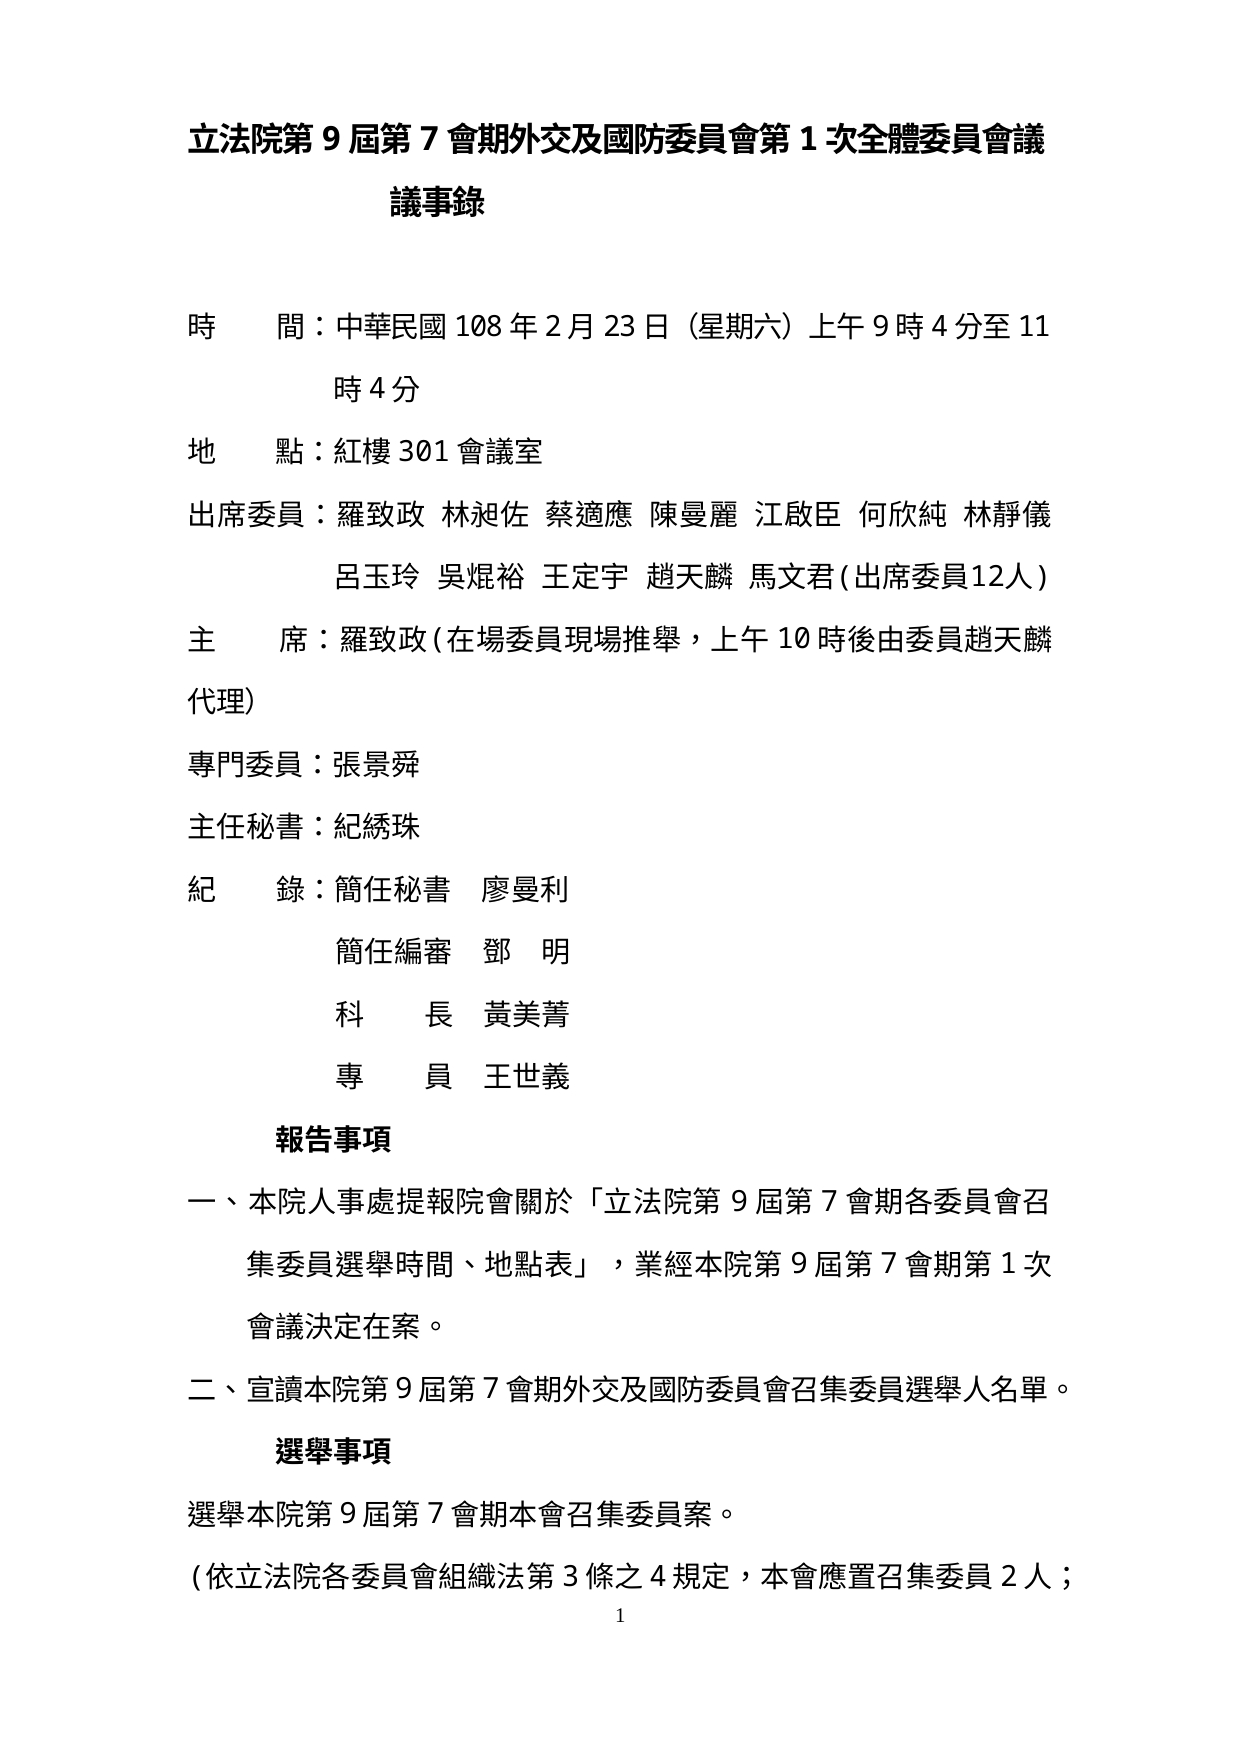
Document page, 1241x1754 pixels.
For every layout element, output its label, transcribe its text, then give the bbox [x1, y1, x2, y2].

text 簡任編審 鄧 明 [187, 908, 1053, 971]
text 主任秘書：紀綉珠 [187, 783, 1053, 846]
text 專 員 王世義 [187, 1033, 1053, 1096]
text 選舉事項 [187, 1408, 1053, 1471]
text 選舉本院第9屆第7會期本會召集委員案。 [187, 1471, 1053, 1533]
text (依立法院各委員會組織法第3條之4規定，本會應置召集委員2人；另依立法院各委員會召集委員選舉辦法第5條規定：召集委員之選舉，以無記名單記法票選之。但經各該委員會全體委員，或經各黨團及未參加黨團之該委員會委員之書面同意，亦得以推選方式行之。） [187, 1533, 1053, 1596]
text 主 席：羅致政(在場委員現場推舉，上午10時後由委員趙天麟代理） [187, 596, 1053, 721]
text 專門委員：張景舜 [187, 721, 1053, 783]
text 出席委員：羅致政 林昶佐 蔡適應 陳曼麗 江啟臣 何欣純 林靜儀 呂玉玲 吳焜裕 王定宇 趙天麟 馬文君(出席委員12人) [187, 471, 1053, 596]
text 報告事項 [187, 1096, 1053, 1158]
text 科 長 黃美菁 [187, 971, 1053, 1033]
text 二、宣讀本院第9屆第7會期外交及國防委員會召集委員選舉人名單。 [187, 1346, 1053, 1408]
text 時 間：中華民國108年2月23日（星期六）上午9時4分至11時4分 [187, 283, 1053, 408]
text 一、本院人事處提報院會關於「立法院第9屆第7會期各委員會召集委員選舉時間、地點表」，業經本院第9屆第7會期第1次會議決定在案。 [187, 1158, 1053, 1346]
text 立法院第9屆第7會期外交及國防委員會第1次全體委員會議議事錄 [187, 96, 1053, 221]
text 地 點：紅樓301會議室 [187, 408, 1053, 471]
text 紀 錄：簡任秘書 廖曼利 [187, 846, 1053, 908]
